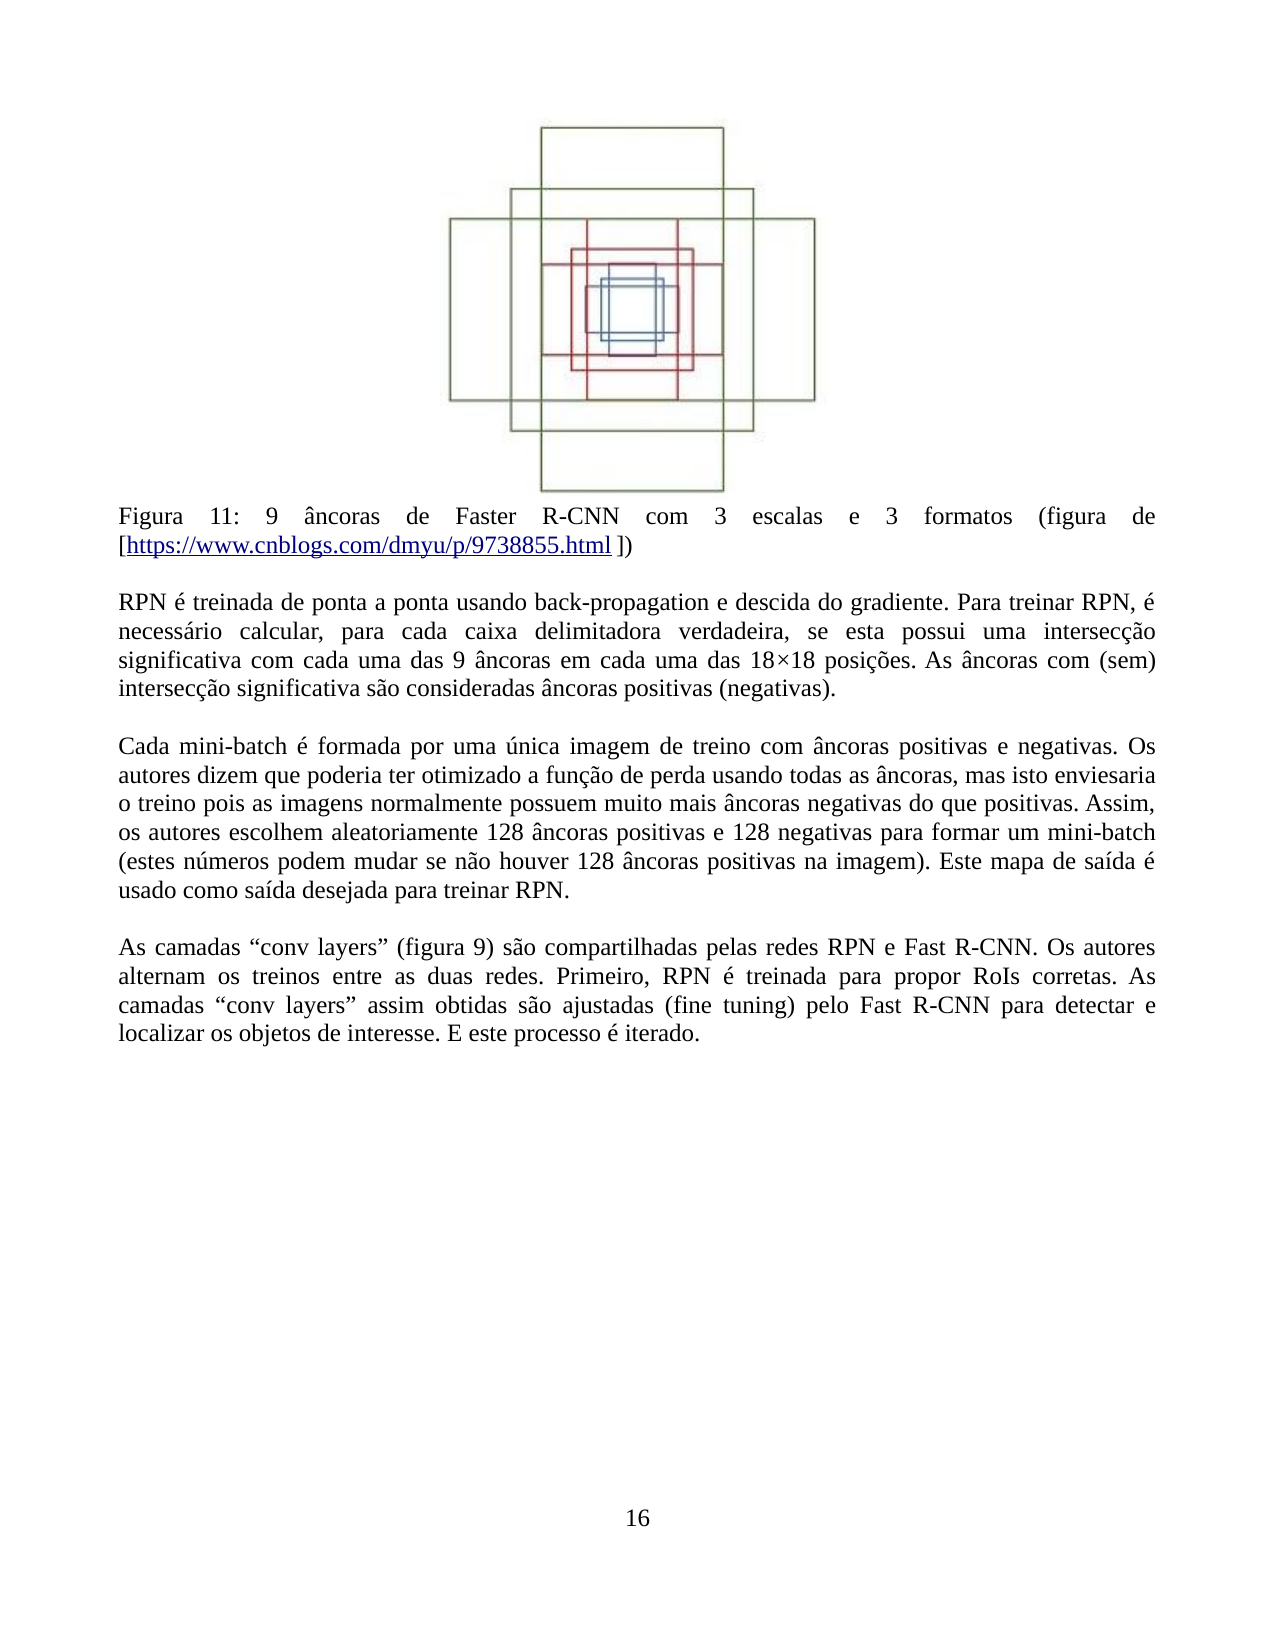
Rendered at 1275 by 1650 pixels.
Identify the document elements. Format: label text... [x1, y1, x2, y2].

text RPN é treinada de ponta a ponta usando back-propagation e descida do gradiente. Para treinar RPN, é necessário calcular, para cada caixa delimitadora verdadeira, se esta possui uma intersecção significativa com cada uma das 9 âncoras em cada uma das 18×18 posições. As âncoras com (sem) intersecção significativa são consideradas âncoras positivas (negativas). [118, 587, 1157, 702]
text As camadas “conv layers” (figura 9) são compartilhadas pelas redes RPN e Fast R-CNN. Os autores alternam os treinos entre as duas redes. Primeiro, RPN é treinada para propor RoIs corretas. As camadas “conv layers” assim obtidas são ajustadas (fine tuning) pelo Fast R-CNN para detectar e localizar os objetos de interesse. E este processo é iterado. [118, 932, 1157, 1047]
picture [439, 118, 836, 501]
text Figura 11: 9 âncoras de Faster R-CNN com 3 escalas e 3 formatos (figura de [https://www.cnblogs.com/dmyu/p/9738855.html ]) [118, 501, 1157, 558]
text Cada mini-batch é formada por uma única imagem de treino com âncoras positivas e negativas. Os autores dizem que poderia ter otimizado a função de perda usando todas as âncoras, mas isto enviesaria o treino pois as imagens normalmente possuem muito mais âncoras negativas do que positivas. Assim, os autores escolhem aleatoriamente 128 âncoras positivas e 128 negativas para formar um mini-batch (estes números podem mudar se não houver 128 âncoras positivas na imagem). Este mapa de saída é usado como saída desejada para treinar RPN. [118, 731, 1157, 903]
